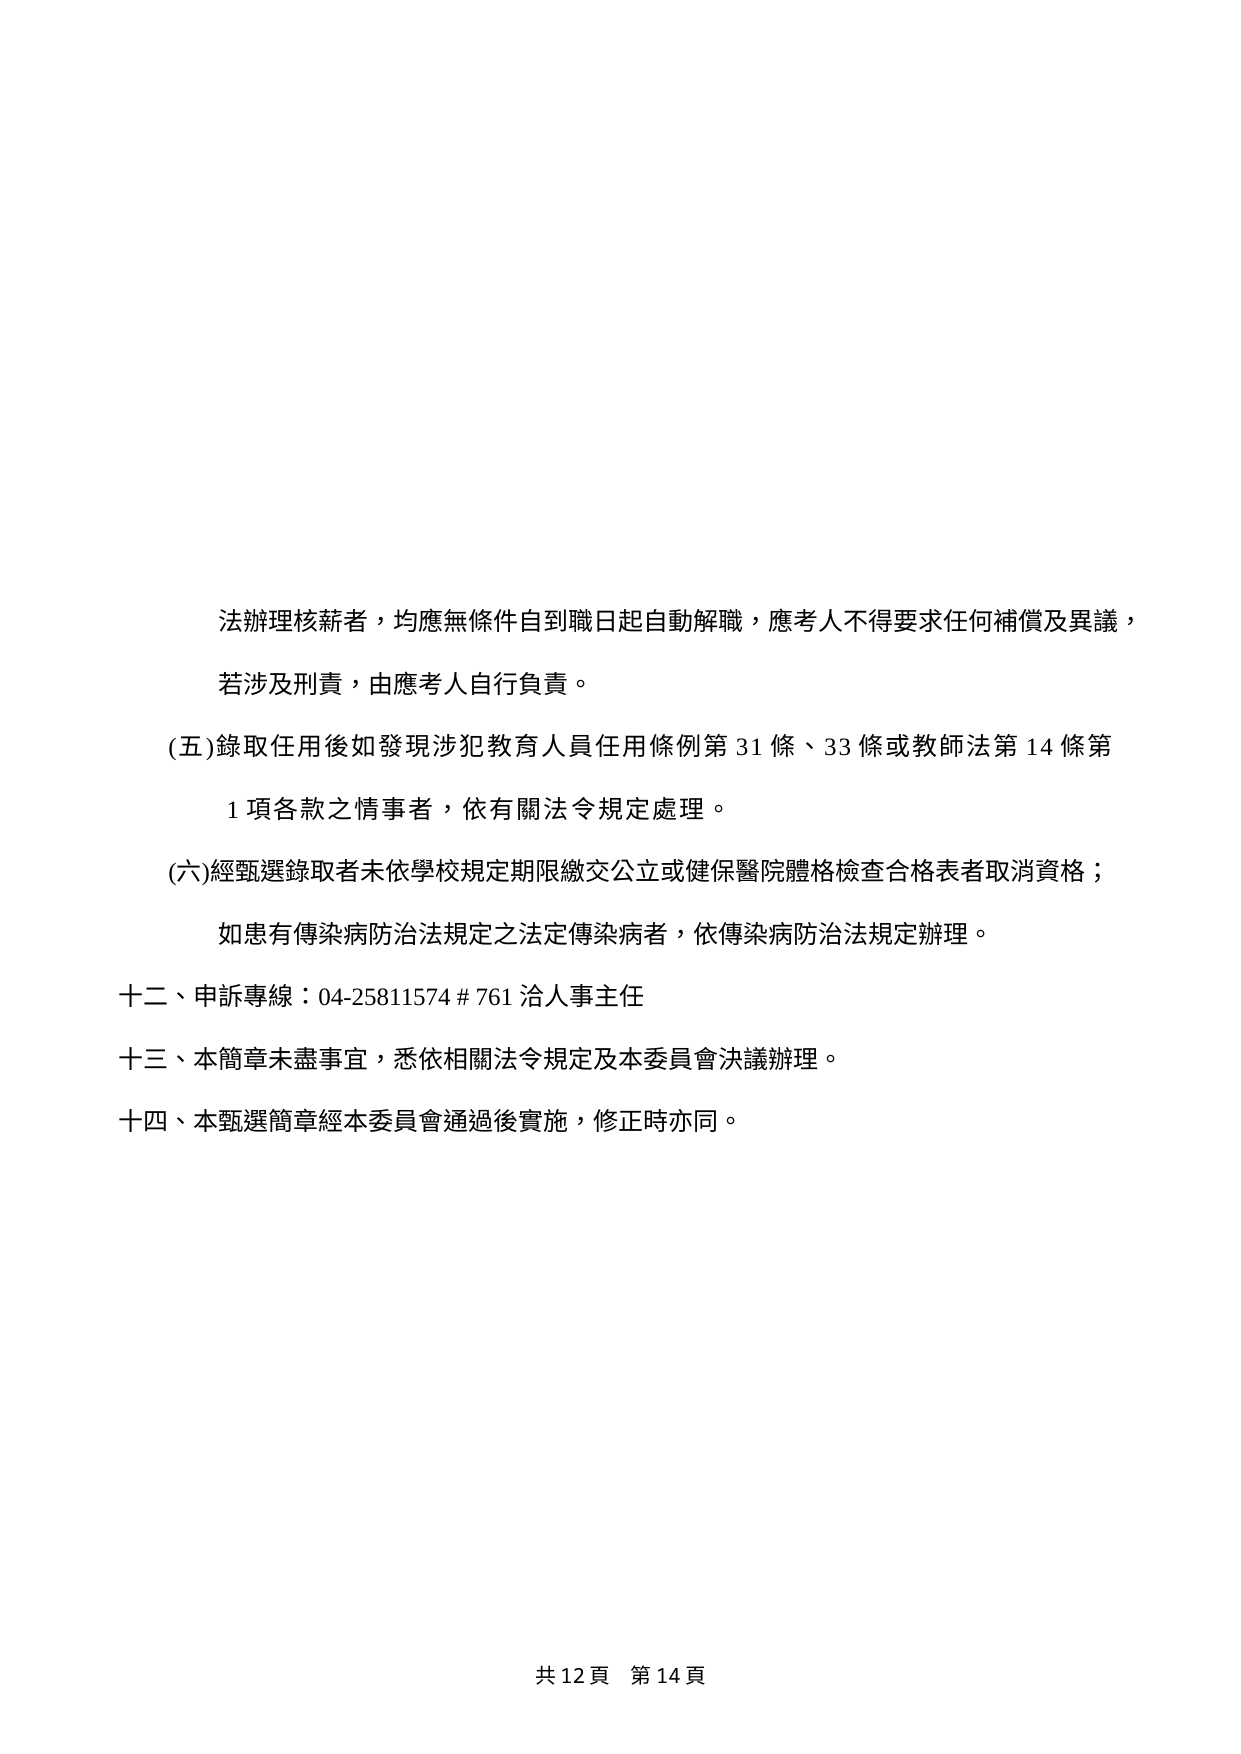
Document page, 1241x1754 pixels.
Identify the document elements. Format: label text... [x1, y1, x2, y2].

text (五)錄取任用後如發現涉犯教育人員任用條例第31條、33條或教師法第14條第1項各款之情事者，依有關法令規定處理。 [168, 703, 1122, 828]
text 十二、申訴專線：04-25811574 # 761 洽人事主任 [118, 953, 1122, 1016]
text (六)經甄選錄取者未依學校規定期限繳交公立或健保醫院體格檢查合格表者取消資格；如患有傳染病防治法規定之法定傳染病者，依傳染病防治法規定辦理。 [168, 828, 1122, 953]
text (四)經甄試錄取之代理教師，若發現資格不符，或證件有偽造、變造情事，或到職後無法辦理核薪者，均應無條件自到職日起自動解職，應考人不得要求任何補償及異議，若涉及刑責，由應考人自行負責。 [168, 578, 1122, 703]
text 十三、本簡章未盡事宜，悉依相關法令規定及本委員會決議辦理。 [118, 1016, 1122, 1078]
text 十四、本甄選簡章經本委員會通過後實施，修正時亦同。 [118, 1078, 1122, 1141]
